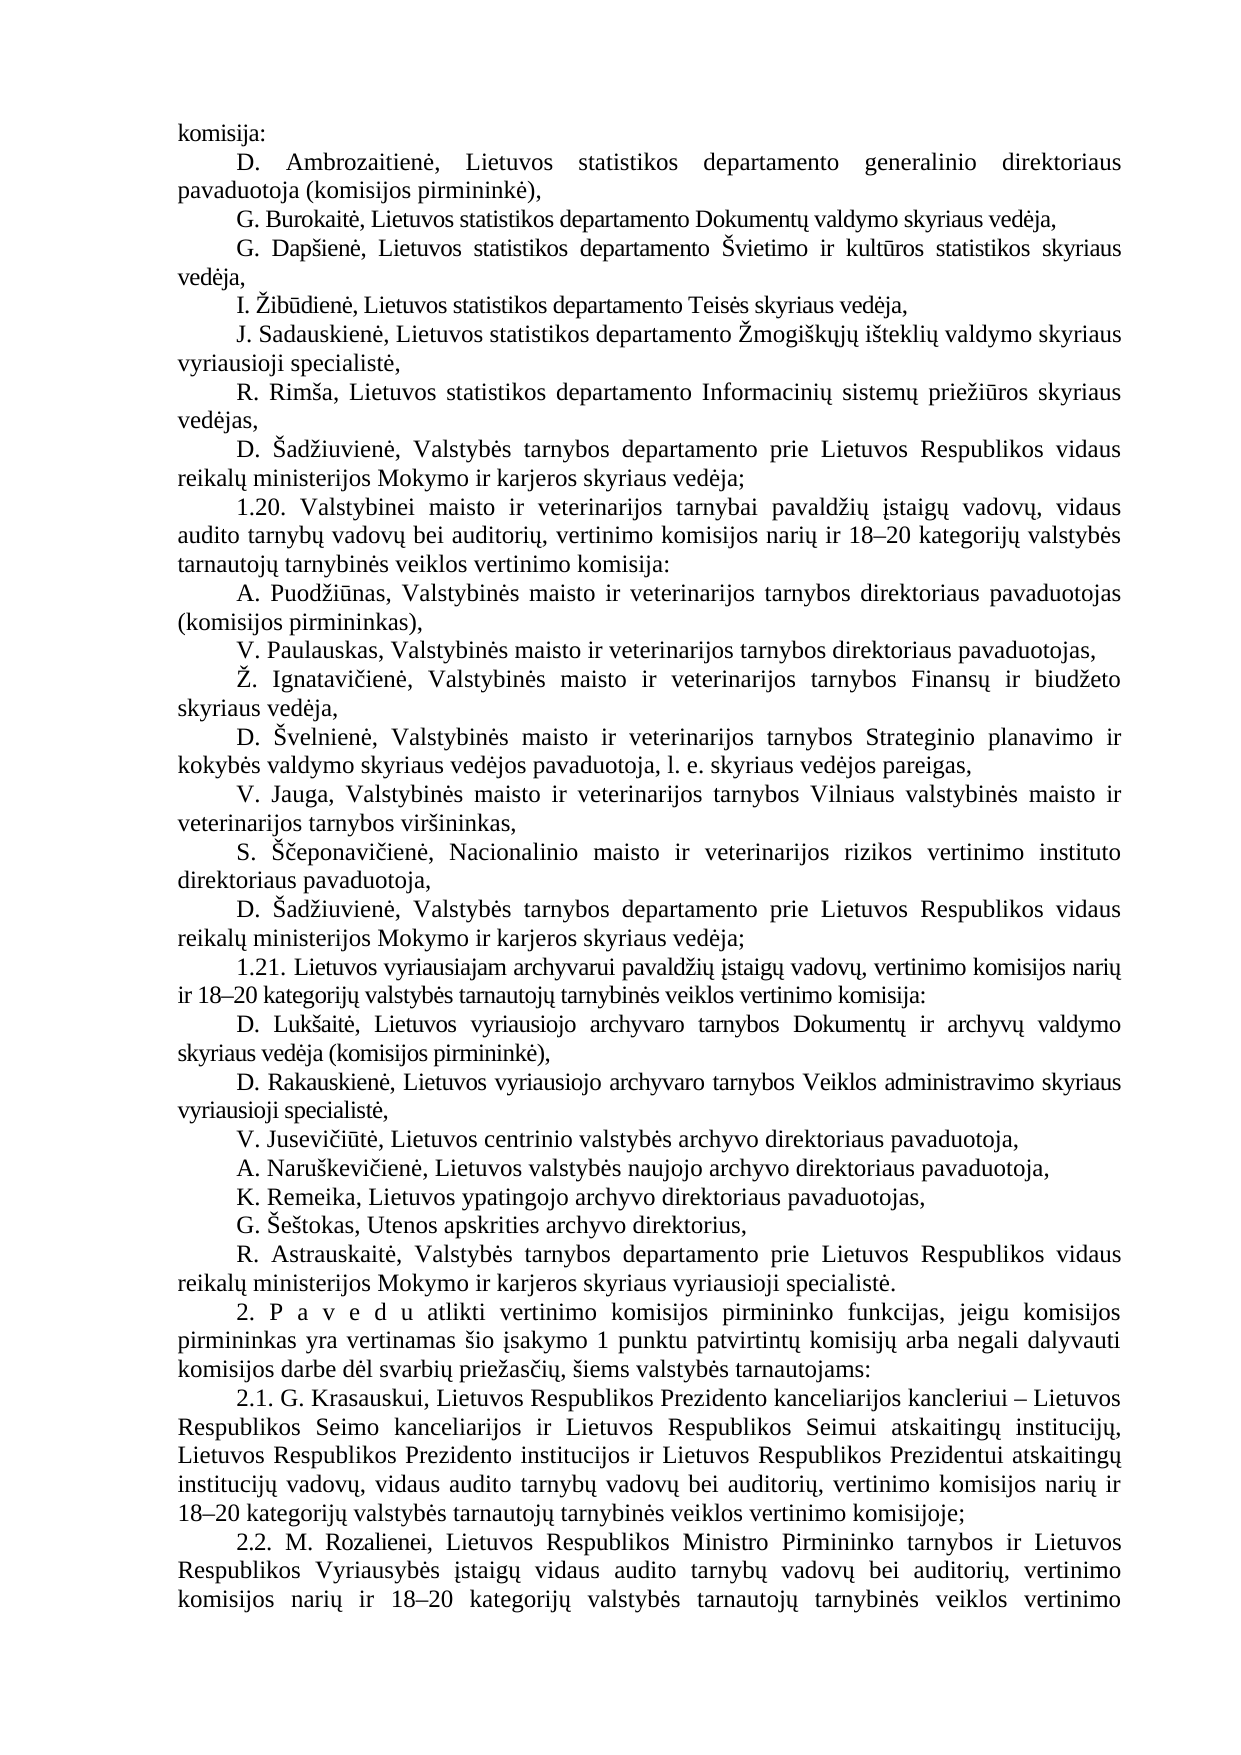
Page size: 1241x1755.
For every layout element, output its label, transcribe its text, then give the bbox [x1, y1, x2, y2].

text V. Paulauskas, Valstybinės maisto ir veterinarijos tarnybos direktoriaus pavaduotojas, [177, 636, 1122, 664]
text D. Švelnienė, Valstybinės maisto ir veterinarijos tarnybos Strateginio planavimo ir kokybės valdymo skyriaus vedėjos pavaduotoja, l. e. skyriaus vedėjos pareigas, [177, 722, 1122, 779]
text 2.1. G. Krasauskui, Lietuvos Respublikos Prezidento kanceliarijos kancleriui – Lietuvos Respublikos Seimo kanceliarijos ir Lietuvos Respublikos Seimui atskaitingų institucijų, Lietuvos Respublikos Prezidento institucijos ir Lietuvos Respublikos Prezidentui atskaitingų institucijų vadovų, vidaus audito tarnybų vadovų bei auditorių, vertinimo komisijos narių ir 18–20 kategorijų valstybės tarnautojų tarnybinės veiklos vertinimo komisijoje; [177, 1383, 1122, 1527]
text R. Rimša, Lietuvos statistikos departamento Informacinių sistemų priežiūros skyriaus vedėjas, [177, 377, 1122, 434]
text S. Ščeponavičienė, Nacionalinio maisto ir veterinarijos rizikos vertinimo instituto direktoriaus pavaduotoja, [177, 837, 1122, 894]
text 2.2. m. Rozalienei, Lietuvos Respublikos Ministro Pirmininko tarnybos ir Lietuvos Respublikos Vyriausybės įstaigų vidaus audito tarnybų vadovų bei auditorių, vertinimo komisijos narių ir 18–20 kategorijų valstybės tarnautojų tarnybinės veiklos vertinimo [177, 1527, 1122, 1613]
text Ž. Ignatavičienė, Valstybinės maisto ir veterinarijos tarnybos Finansų ir biudžeto skyriaus vedėja, [177, 664, 1122, 722]
text D. Šadžiuvienė, Valstybės tarnybos departamento prie Lietuvos Respublikos vidaus reikalų ministerijos Mokymo ir karjeros skyriaus vedėja; [177, 434, 1122, 492]
text I. Žibūdienė, Lietuvos statistikos departamento Teisės skyriaus vedėja, [177, 291, 1122, 319]
text D. Ambrozaitienė, Lietuvos statistikos departamento generalinio direktoriaus pavaduotoja (komisijos pirmininkė), [177, 147, 1122, 204]
text 2. P a v e d u atlikti vertinimo komisijos pirmininko funkcijas, jeigu komisijos pirmininkas yra vertinamas šio įsakymo 1 punktu patvirtintų komisijų arba negali dalyvauti komisijos darbe dėl svarbių priežasčių, šiems valstybės tarnautojams: [177, 1297, 1122, 1383]
text J. Sadauskienė, Lietuvos statistikos departamento Žmogiškųjų išteklių valdymo skyriaus vyriausioji specialistė, [177, 319, 1122, 377]
text 1.21. Lietuvos vyriausiajam archyvarui pavaldžių įstaigų vadovų, vertinimo komisijos narių ir 18–20 kategorijų valstybės tarnautojų tarnybinės veiklos vertinimo komisija: [177, 952, 1122, 1009]
text 1.20. Valstybinei maisto ir veterinarijos tarnybai pavaldžių įstaigų vadovų, vidaus audito tarnybų vadovų bei auditorių, vertinimo komisijos narių ir 18–20 kategorijų valstybės tarnautojų tarnybinės veiklos vertinimo komisija: [177, 492, 1122, 578]
text A. Naruškevičienė, Lietuvos valstybės naujojo archyvo direktoriaus pavaduotoja, [177, 1153, 1122, 1182]
text komisija: [177, 118, 1122, 147]
text V. Jusevičiūtė, Lietuvos centrinio valstybės archyvo direktoriaus pavaduotoja, [177, 1124, 1122, 1153]
text G. Šeštokas, Utenos apskrities archyvo direktorius, [177, 1211, 1122, 1239]
text G. Burokaitė, Lietuvos statistikos departamento Dokumentų valdymo skyriaus vedėja, [177, 204, 1122, 233]
text D. Šadžiuvienė, Valstybės tarnybos departamento prie Lietuvos Respublikos vidaus reikalų ministerijos Mokymo ir karjeros skyriaus vedėja; [177, 894, 1122, 952]
text V. Jauga, Valstybinės maisto ir veterinarijos tarnybos Vilniaus valstybinės maisto ir veterinarijos tarnybos viršininkas, [177, 779, 1122, 837]
text R. Astrauskaitė, Valstybės tarnybos departamento prie Lietuvos Respublikos vidaus reikalų ministerijos Mokymo ir karjeros skyriaus vyriausioji specialistė. [177, 1239, 1122, 1297]
text G. Dapšienė, Lietuvos statistikos departamento Švietimo ir kultūros statistikos skyriaus vedėja, [177, 233, 1122, 291]
text K. Remeika, Lietuvos ypatingojo archyvo direktoriaus pavaduotojas, [177, 1182, 1122, 1211]
text A. Puodžiūnas, Valstybinės maisto ir veterinarijos tarnybos direktoriaus pavaduotojas (komisijos pirmininkas), [177, 578, 1122, 636]
text D. Lukšaitė, Lietuvos vyriausiojo archyvaro tarnybos Dokumentų ir archyvų valdymo skyriaus vedėja (komisijos pirmininkė), [177, 1009, 1122, 1067]
text D. Rakauskienė, Lietuvos vyriausiojo archyvaro tarnybos Veiklos administravimo skyriaus vyriausioji specialistė, [177, 1067, 1122, 1124]
